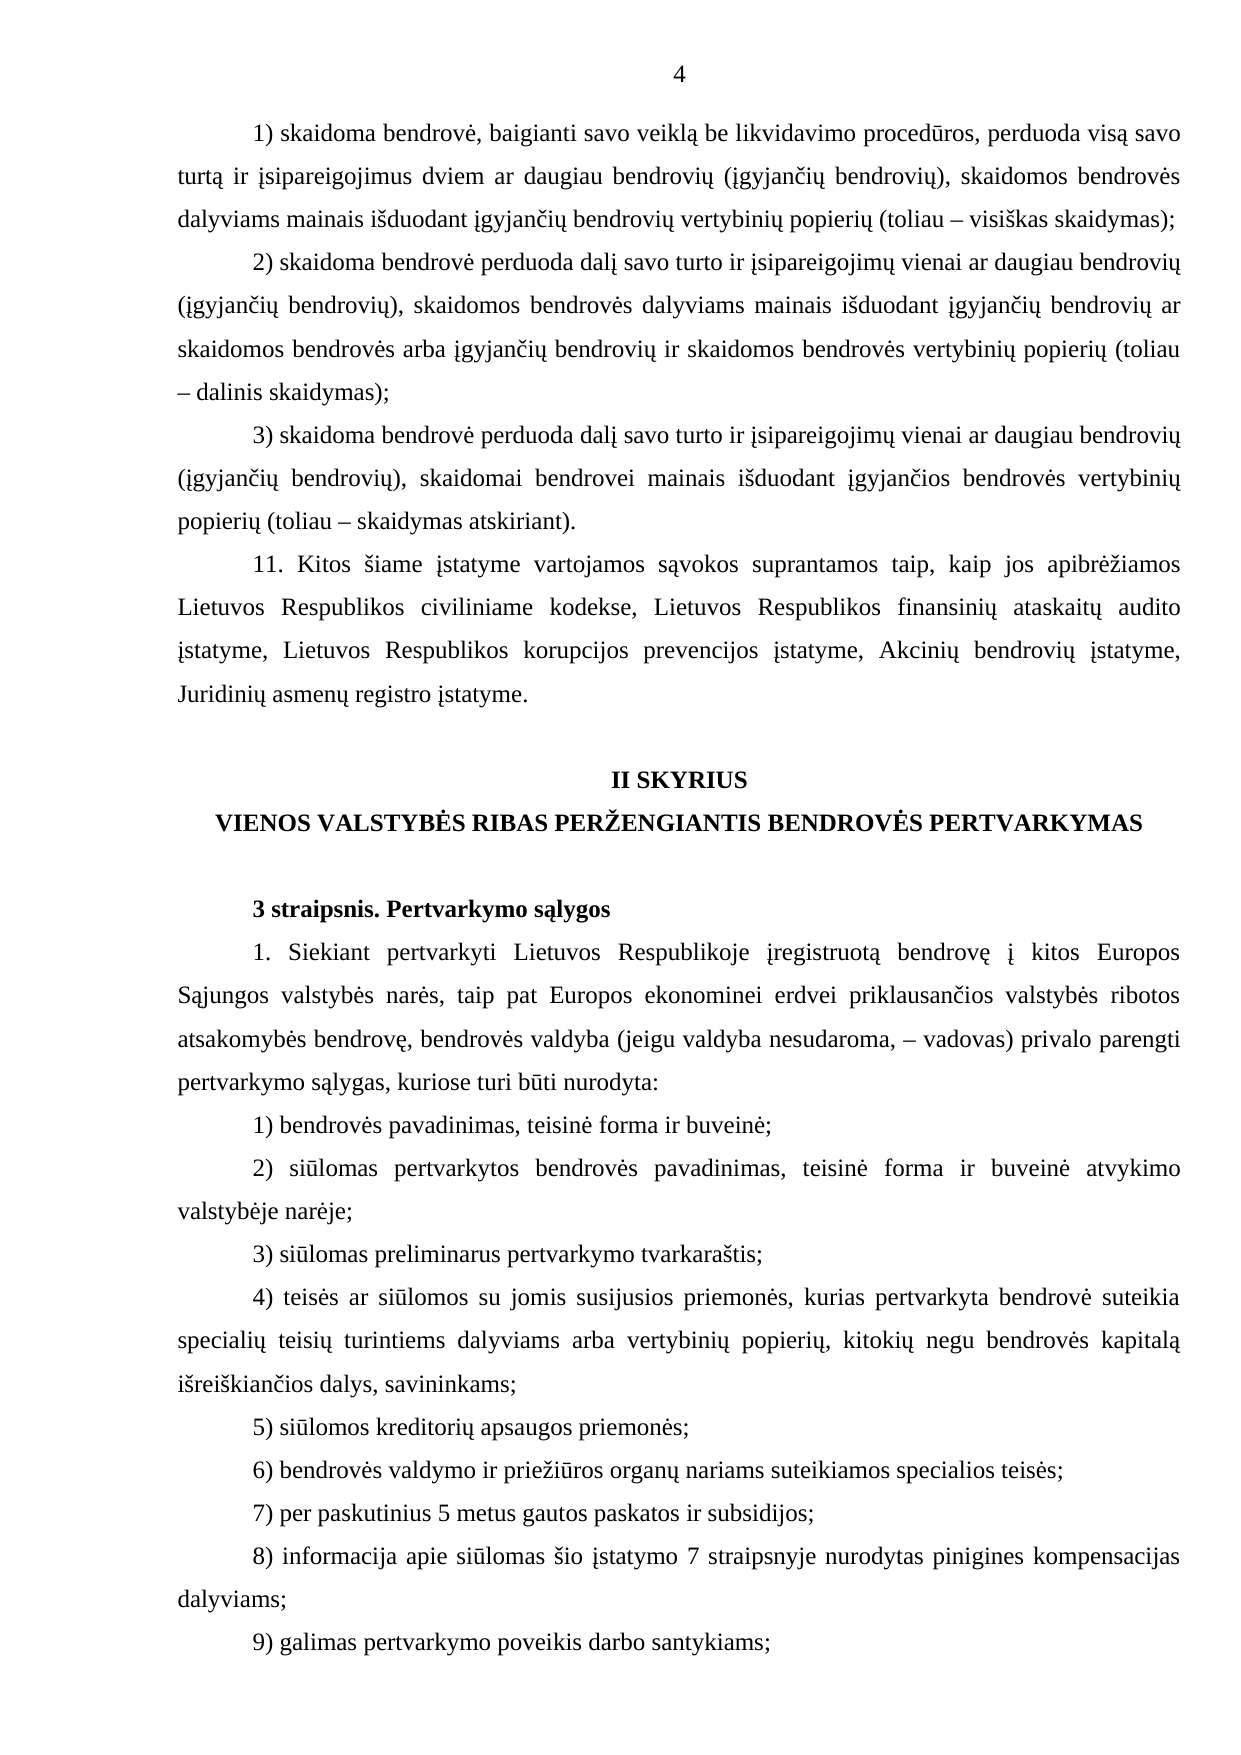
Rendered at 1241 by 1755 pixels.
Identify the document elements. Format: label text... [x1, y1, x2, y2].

text 6) bendrovės valdymo ir priežiūros organų nariams suteikiamos specialios teisės; [177, 1455, 1181, 1484]
text 2) skaidoma bendrovė perduoda dalį savo turto ir įsipareigojimų vienai ar daugiau bendrovių (įgyjančių bendrovių), skaidomos bendrovės dalyviams mainais išduodant įgyjančių bendrovių ar skaidomos bendrovės arba įgyjančių bendrovių ir skaidomos bendrovės vertybinių popierių (toliau – dalinis skaidymas); [177, 247, 1181, 406]
text 1) bendrovės pavadinimas, teisinė forma ir buveinė; [177, 1110, 1181, 1139]
text 7) per paskutinius 5 metus gautos paskatos ir subsidijos; [177, 1498, 1181, 1527]
text 3) siūlomas preliminarus pertvarkymo tvarkaraštis; [177, 1239, 1181, 1268]
text 8) informacija apie siūlomas šio įstatymo 7 straipsnyje nurodytas pinigines kompensacijas dalyviams; [177, 1541, 1181, 1613]
text 3 straipsnis. Pertvarkymo sąlygos [177, 894, 1181, 923]
text 11. Kitos šiame įstatyme vartojamos sąvokos suprantamos taip, kaip jos apibrėžiamos Lietuvos Respublikos civiliniame kodekse, Lietuvos Respublikos finansinių ataskaitų audito įstatyme, Lietuvos Respublikos korupcijos prevencijos įstatyme, Akcinių bendrovių įstatyme, Juridinių asmenų registro įstatyme. [177, 549, 1181, 707]
text 2) siūlomas pertvarkytos bendrovės pavadinimas, teisinė forma ir buveinė atvykimo valstybėje narėje; [177, 1153, 1181, 1225]
text 5) siūlomos kreditorių apsaugos priemonės; [177, 1412, 1181, 1441]
text 9) galimas pertvarkymo poveikis darbo santykiams; [177, 1627, 1181, 1656]
text 3) skaidoma bendrovė perduoda dalį savo turto ir įsipareigojimų vienai ar daugiau bendrovių (įgyjančių bendrovių), skaidomai bendrovei mainais išduodant įgyjančios bendrovės vertybinių popierių (toliau – skaidymas atskiriant). [177, 420, 1181, 535]
text 1) skaidoma bendrovė, baigianti savo veiklą be likvidavimo procedūros, perduoda visą savo turtą ir įsipareigojimus dviem ar daugiau bendrovių (įgyjančių bendrovių), skaidomos bendrovės dalyviams mainais išduodant įgyjančių bendrovių vertybinių popierių (toliau – visiškas skaidymas); [177, 118, 1181, 233]
text VIENOS VALSTYBĖS RIBAS PERŽENGIANTIS BENDROVĖS PERTVARKYMAS [177, 808, 1181, 837]
text 1. Siekiant pertvarkyti Lietuvos Respublikoje įregistruotą bendrovę į kitos Europos Sąjungos valstybės narės, taip pat Europos ekonominei erdvei priklausančios valstybės ribotos atsakomybės bendrovę, bendrovės valdyba (jeigu valdyba nesudaroma, – vadovas) privalo parengti pertvarkymo sąlygas, kuriose turi būti nurodyta: [177, 937, 1181, 1096]
text II SKYRIUS [177, 765, 1181, 794]
text 4) teisės ar siūlomos su jomis susijusios priemonės, kurias pertvarkyta bendrovė suteikia specialių teisių turintiems dalyviams arba vertybinių popierių, kitokių negu bendrovės kapitalą išreiškiančios dalys, savininkams; [177, 1282, 1181, 1397]
